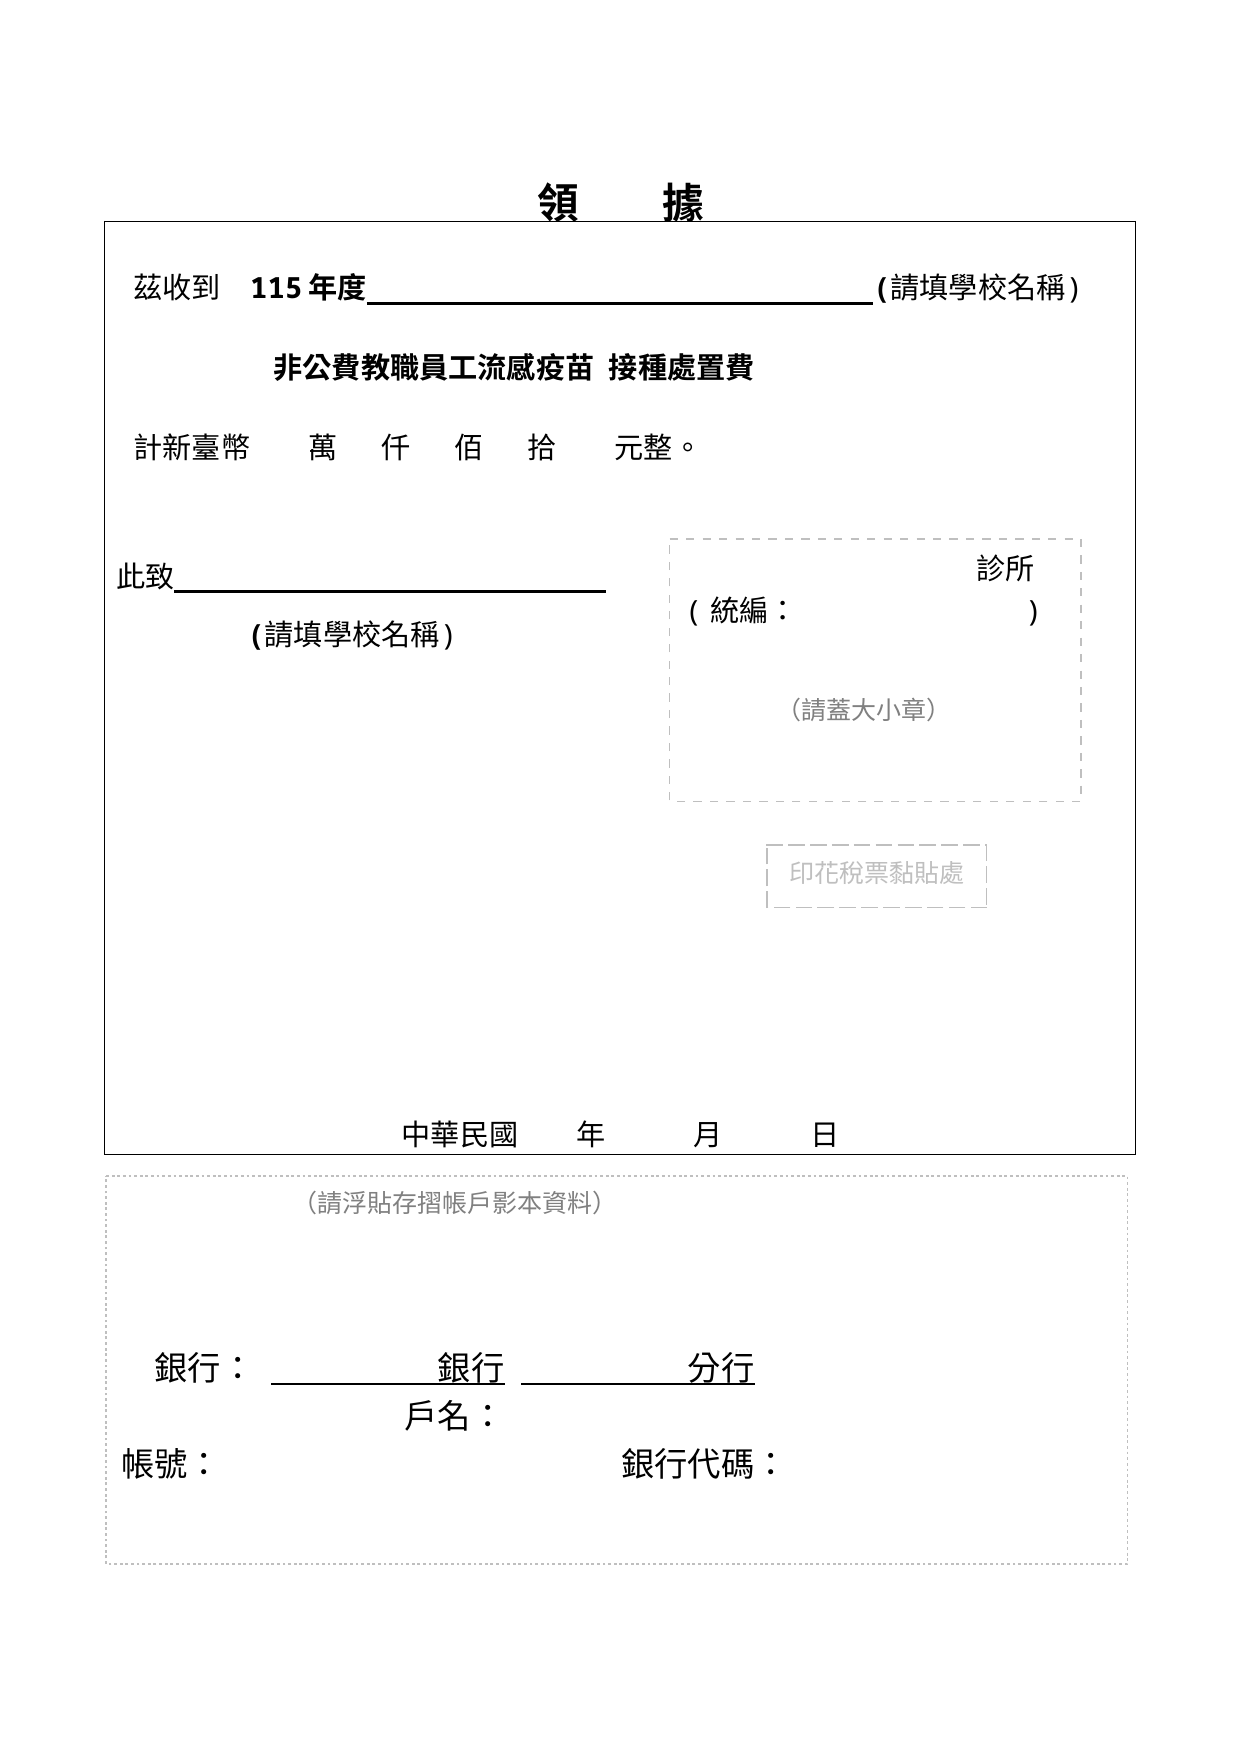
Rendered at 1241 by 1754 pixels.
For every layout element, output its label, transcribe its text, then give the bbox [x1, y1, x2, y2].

text 領 據 [112, 158, 1128, 221]
table_header 茲收到 115年度 (請填學校名稱) 非公費教職員工流感疫苗 接種處置費 計新臺幣 萬 仟 佰 拾 元整。 此致 (請填學校名稱) 中華民國 年 月 日 [105, 222, 1135, 1154]
